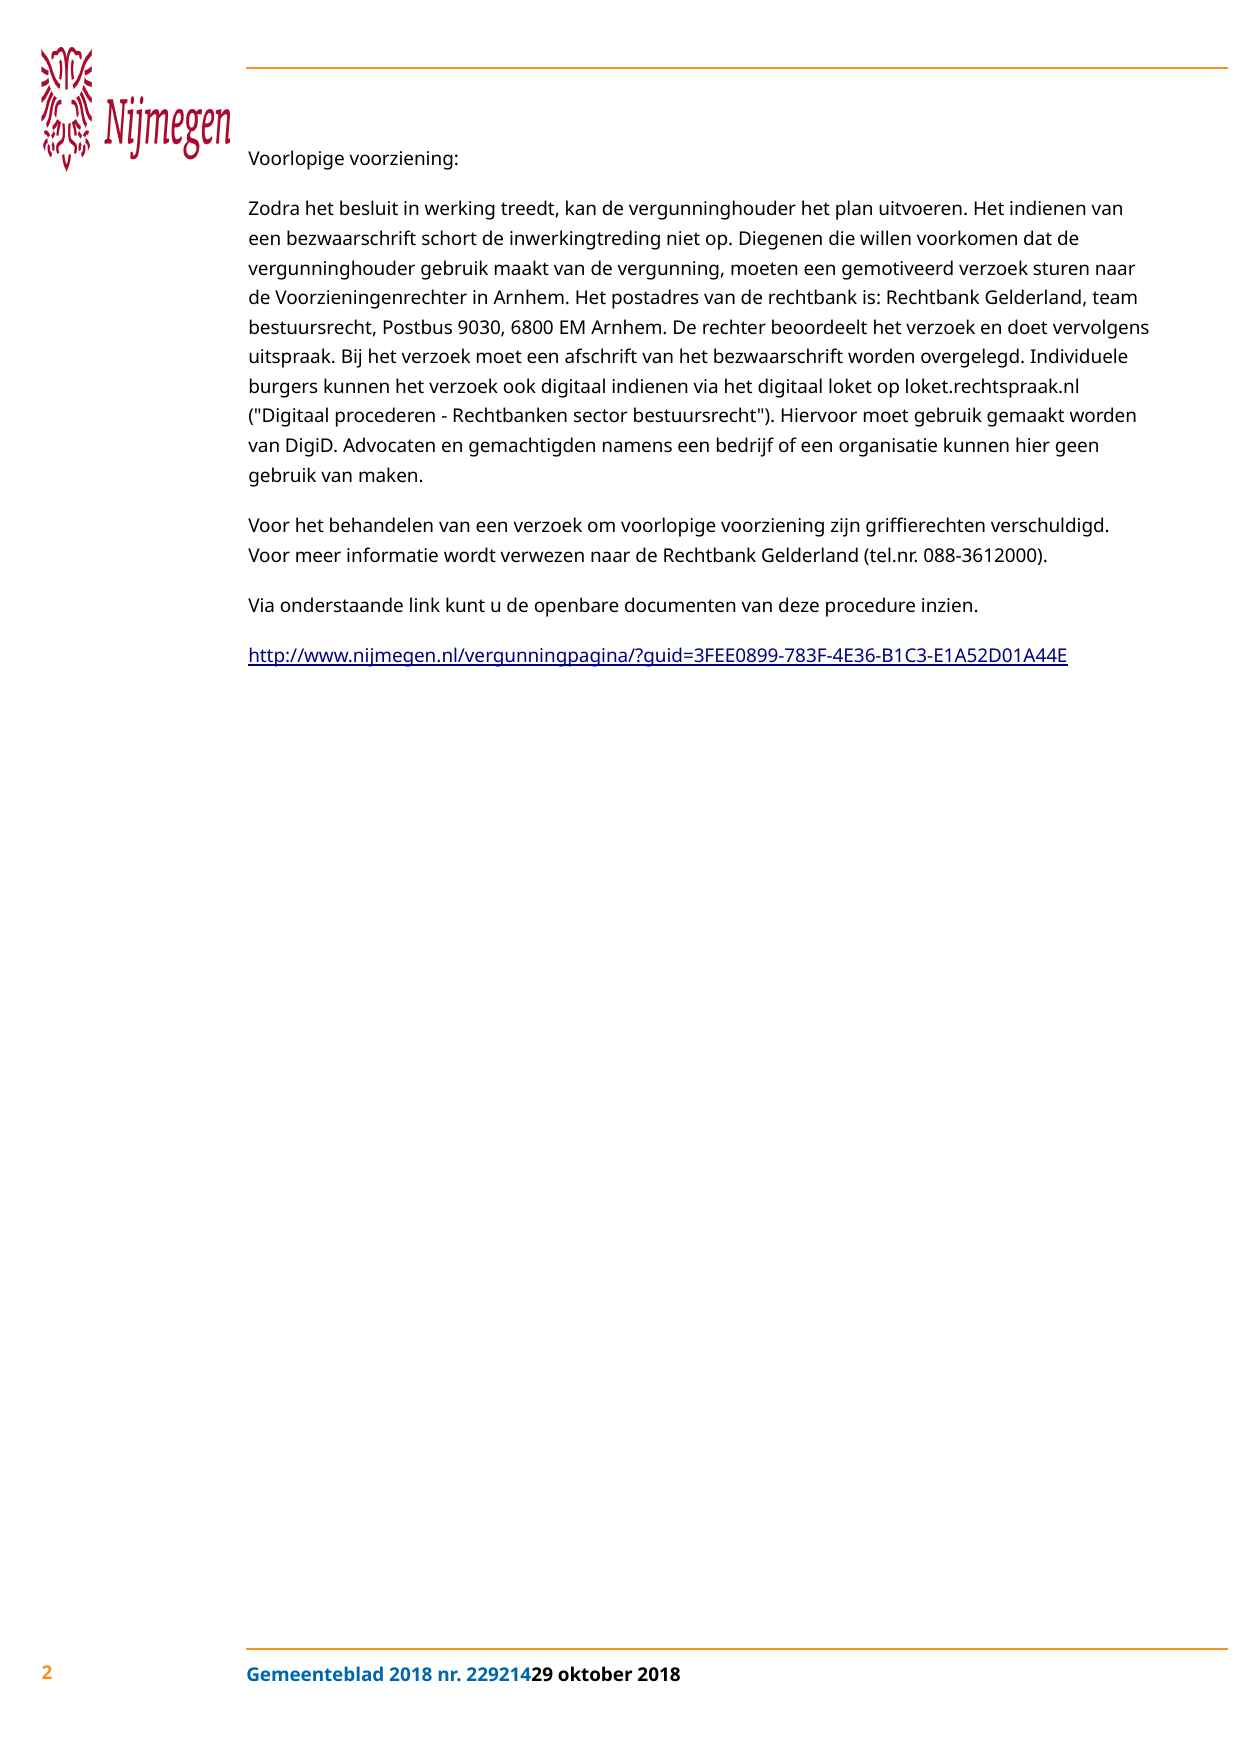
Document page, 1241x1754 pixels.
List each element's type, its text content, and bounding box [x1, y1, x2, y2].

text Voor het behandelen van een verzoek om voorlopige voorziening zijn griffierechten verschuldigd. Voor meer informatie wordt verwezen naar de Rechtbank Gelderland (tel.nr. 088-3612000). [248, 512, 1152, 568]
text Voorlopige voorziening: [248, 145, 1152, 171]
text Zodra het besluit in werking treedt, kan de vergunninghouder het plan uitvoeren. Het indienen van een bezwaarschrift schort de inwerkingtreding niet op. Diegenen die willen voorkomen dat de vergunninghouder gebruik maakt van de vergunning, moeten een gemotiveerd verzoek sturen naar de Voorzieningenrechter in Arnhem. Het postadres van de rechtbank is: Rechtbank Gelderland, team bestuursrecht, Postbus 9030, 6800 EM Arnhem. De rechter beoordeelt het verzoek en doet vervolgens uitspraak. Bij het verzoek moet een afschrift van het bezwaarschrift worden overgelegd. Individuele burgers kunnen het verzoek ook digitaal indienen via het digitaal loket op loket.rechtspraak.nl ("Digitaal procederen - Rechtbanken sector bestuursrecht"). Hiervoor moet gebruik gemaakt worden van DigiD. Advocaten en gemachtigden namens een bedrijf of een organisatie kunnen hier geen gebruik van maken. [248, 196, 1152, 488]
text http://www.nijmegen.nl/vergunningpagina/?guid=3FEE0899-783F-4E36-B1C3-E1A52D01A44E [248, 643, 1152, 668]
picture [41, 47, 231, 172]
text Via onderstaande link kunt u de openbare documenten van deze procedure inzien. [248, 592, 1152, 618]
